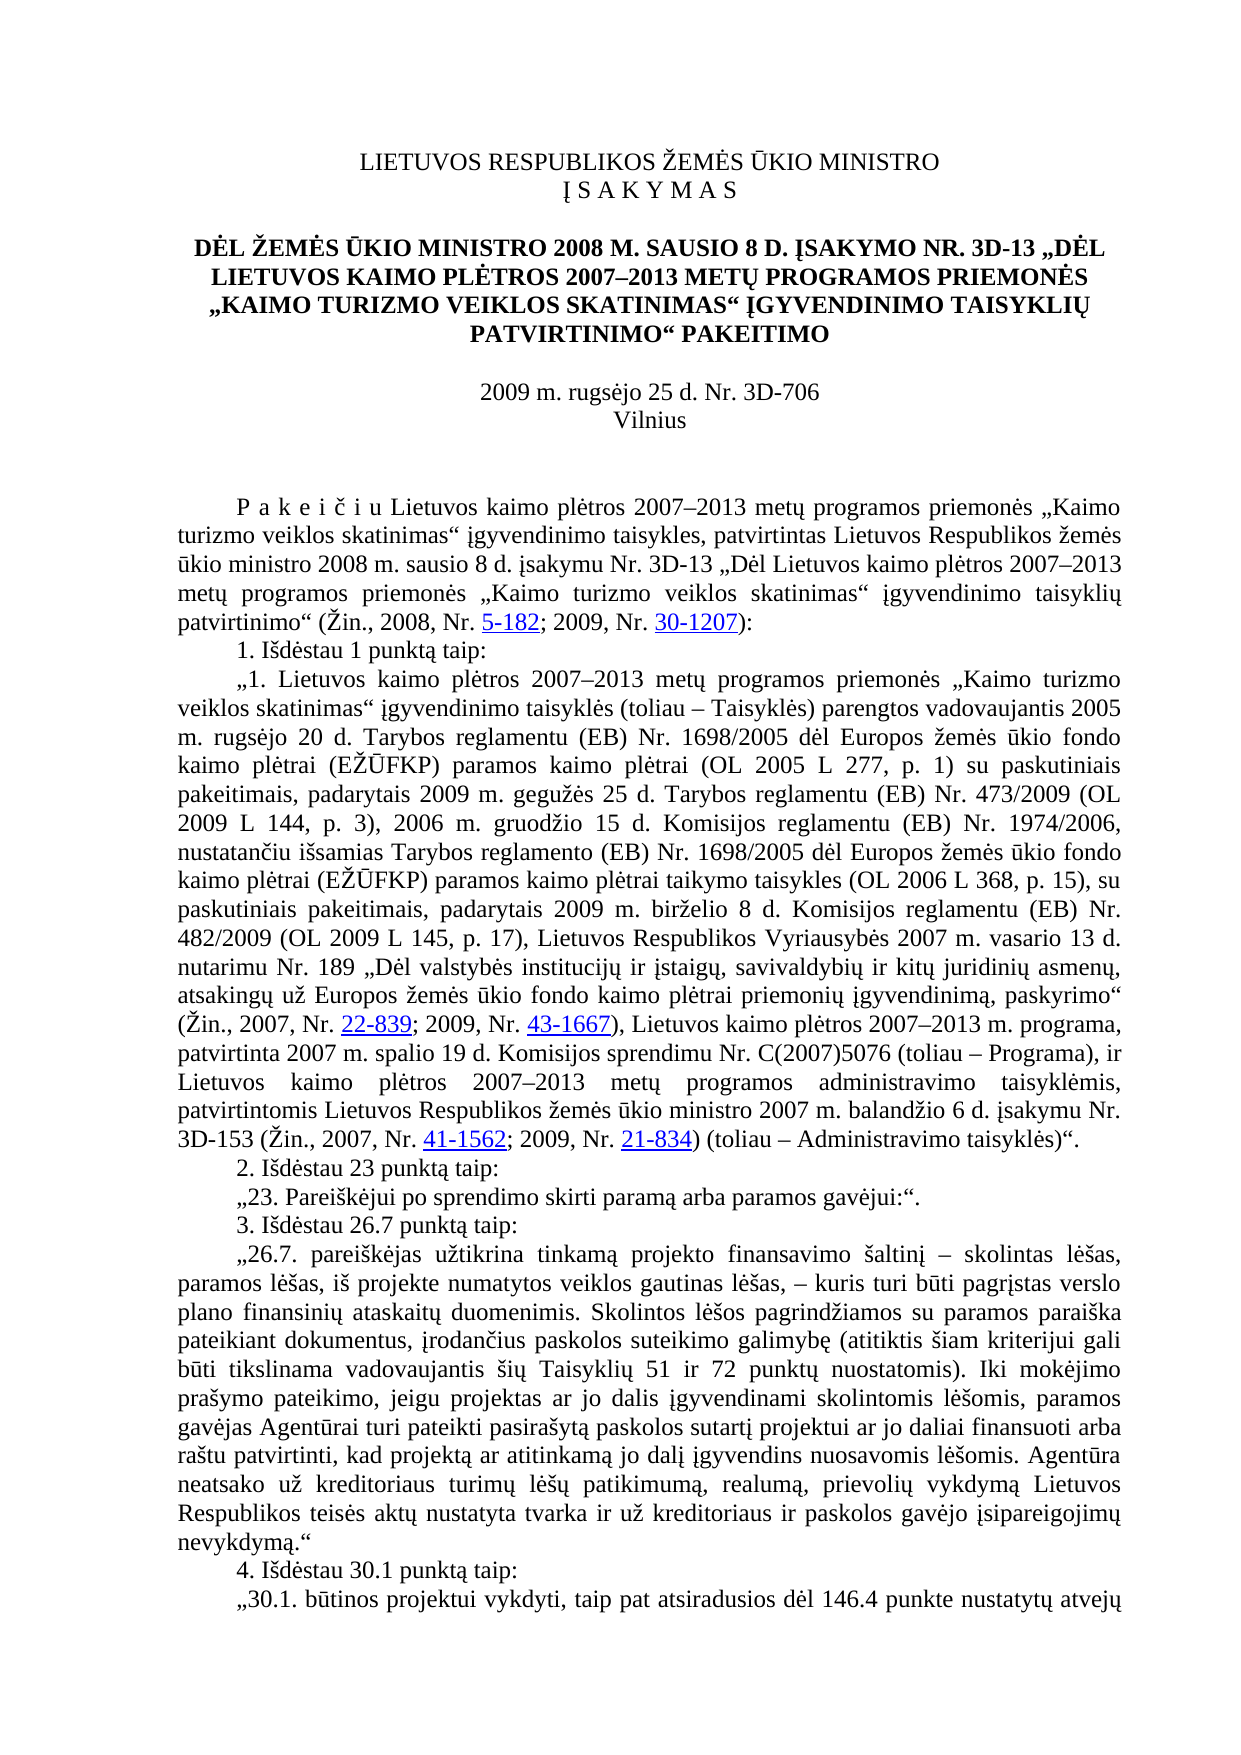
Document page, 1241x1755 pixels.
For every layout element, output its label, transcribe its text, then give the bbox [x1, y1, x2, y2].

text P a k e i č i u Lietuvos kaimo plėtros 2007–2013 metų programos priemonės „Kaimo turizmo veiklos skatinimas“ įgyvendinimo taisykles, patvirtintas Lietuvos Respublikos žemės ūkio ministro 2008 m. sausio 8 d. įsakymu Nr. 3D-13 „Dėl Lietuvos kaimo plėtros 2007–2013 metų programos priemonės „Kaimo turizmo veiklos skatinimas“ įgyvendinimo taisyklių patvirtinimo“ (Žin., 2008, Nr. 5-182; 2009, Nr. 30-1207): [177, 492, 1122, 636]
text „1. Lietuvos kaimo plėtros 2007–2013 metų programos priemonės „Kaimo turizmo veiklos skatinimas“ įgyvendinimo taisyklės (toliau – Taisyklės) parengtos vadovaujantis 2005 m. rugsėjo 20 d. Tarybos reglamentu (EB) Nr. 1698/2005 dėl Europos žemės ūkio fondo kaimo plėtrai (EŽŪFKP) paramos kaimo plėtrai (OL 2005 L 277, p. 1) su paskutiniais pakeitimais, padarytais 2009 m. gegužės 25 d. Tarybos reglamentu (EB) Nr. 473/2009 (OL 2009 L 144, p. 3), 2006 m. gruodžio 15 d. Komisijos reglamentu (EB) Nr. 1974/2006, nustatančiu išsamias Tarybos reglamento (EB) Nr. 1698/2005 dėl Europos žemės ūkio fondo kaimo plėtrai (EŽŪFKP) paramos kaimo plėtrai taikymo taisykles (OL 2006 L 368, p. 15), su paskutiniais pakeitimais, padarytais 2009 m. birželio 8 d. Komisijos reglamentu (EB) Nr. 482/2009 (OL 2009 L 145, p. 17), Lietuvos Respublikos Vyriausybės 2007 m. vasario 13 d. nutarimu Nr. 189 „Dėl valstybės institucijų ir įstaigų, savivaldybių ir kitų juridinių asmenų, atsakingų už Europos žemės ūkio fondo kaimo plėtrai priemonių įgyvendinimą, paskyrimo“ (Žin., 2007, Nr. 22-839; 2009, Nr. 43-1667), Lietuvos kaimo plėtros 2007–2013 m. programa, patvirtinta 2007 m. spalio 19 d. Komisijos sprendimu Nr. C(2007)5076 (toliau – Programa), ir Lietuvos kaimo plėtros 2007–2013 metų programos administravimo taisyklėmis, patvirtintomis Lietuvos Respublikos žemės ūkio ministro 2007 m. balandžio 6 d. įsakymu Nr. 3D-153 (Žin., 2007, Nr. 41-1562; 2009, Nr. 21-834) (toliau – Administravimo taisyklės)“. [177, 664, 1122, 1153]
text Į S A K Y M A S [177, 176, 1122, 204]
text 1. Išdėstau 1 punktą taip: [177, 636, 1122, 664]
text 2009 m. rugsėjo 25 d. Nr. 3D-706 [177, 377, 1122, 406]
text 2. Išdėstau 23 punktą taip: [177, 1153, 1122, 1182]
text „23. Pareiškėjui po sprendimo skirti paramą arba paramos gavėjui:“. [177, 1182, 1122, 1211]
text „30.1. būtinos projektui vykdyti, taip pat atsiradusios dėl 146.4 punkte nustatytų atvejų [177, 1584, 1122, 1613]
text „26.7. pareiškėjas užtikrina tinkamą projekto finansavimo šaltinį – skolintas lėšas, paramos lėšas, iš projekte numatytos veiklos gautinas lėšas, – kuris turi būti pagrįstas verslo plano finansinių ataskaitų duomenimis. Skolintos lėšos pagrindžiamos su paramos paraiška pateikiant dokumentus, įrodančius paskolos suteikimo galimybę (atitiktis šiam kriterijui gali būti tikslinama vadovaujantis šių Taisyklių 51 ir 72 punktų nuostatomis). Iki mokėjimo prašymo pateikimo, jeigu projektas ar jo dalis įgyvendinami skolintomis lėšomis, paramos gavėjas Agentūrai turi pateikti pasirašytą paskolos sutartį projektui ar jo daliai finansuoti arba raštu patvirtinti, kad projektą ar atitinkamą jo dalį įgyvendins nuosavomis lėšomis. Agentūra neatsako už kreditoriaus turimų lėšų patikimumą, realumą, prievolių vykdymą Lietuvos Respublikos teisės aktų nustatyta tvarka ir už kreditoriaus ir paskolos gavėjo įsipareigojimų nevykdymą.“ [177, 1239, 1122, 1556]
text LIETUVOS RESPUBLIKOS ŽEMĖS ŪKIO MINISTRO [177, 147, 1122, 176]
text 3. Išdėstau 26.7 punktą taip: [177, 1211, 1122, 1239]
text DĖL ŽEMĖS ŪKIO MINISTRO 2008 m. SAUSIO 8 d. ĮSAKYMO Nr. 3D-13 „DĖL LIETUVOS KAIMO PLĖTROS 2007–2013 METŲ PROGRAMOS PRIEMONĖS „KAIMO TURIZMO VEIKLOS SKATINIMAS“ ĮGYVENDINIMO TAISYKLIŲ PATVIRTINIMO“ PAKEITIMO [177, 233, 1122, 348]
text 4. Išdėstau 30.1 punktą taip: [177, 1556, 1122, 1584]
text Vilnius [177, 406, 1122, 434]
